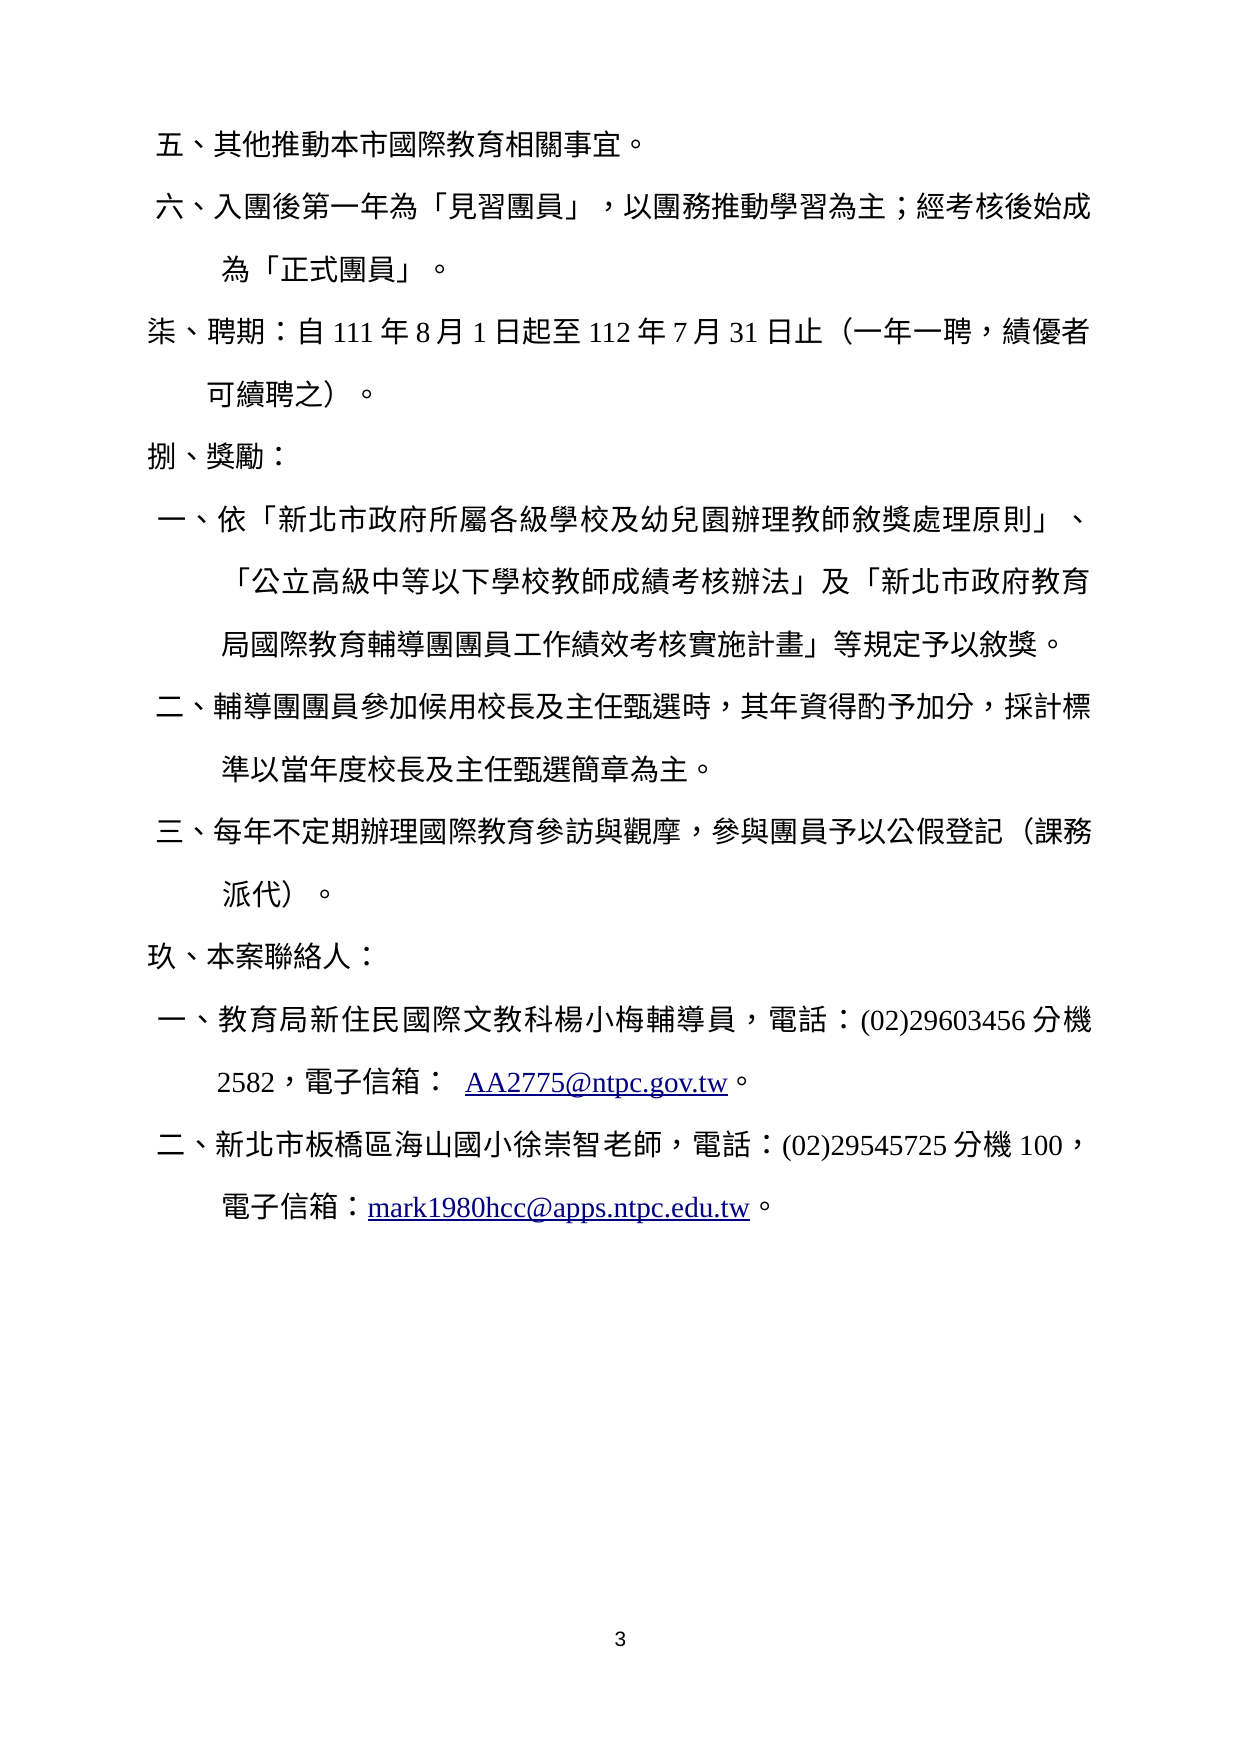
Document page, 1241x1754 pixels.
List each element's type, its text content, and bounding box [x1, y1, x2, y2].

text 六、入團後第一年為「見習團員」，以團務推動學習為主；經考核後始成為「正式團員」。 [148, 163, 1092, 288]
text 三、每年不定期辦理國際教育參訪與觀摩，參與團員予以公假登記（課務派代）。 [148, 788, 1092, 913]
text 玖、本案聯絡人： [148, 913, 1092, 976]
text 五、其他推動本市國際教育相關事宜。 [148, 101, 1092, 163]
text 二、輔導團團員參加候用校長及主任甄選時，其年資得酌予加分，採計標準以當年度校長及主任甄選簡章為主。 [148, 663, 1092, 788]
text 柒、聘期：自111年8月1日起至112年7月31日止（一年一聘，績優者可續聘之）。 [148, 288, 1092, 413]
text 一、依「新北市政府所屬各級學校及幼兒園辦理教師敘獎處理原則」、「公立高級中等以下學校教師成績考核辦法」及「新北市政府教育局國際教育輔導團團員工作績效考核實施計畫」等規定予以敘獎。 [148, 476, 1092, 663]
text 二、新北市板橋區海山國小徐崇智老師，電話：(02)29545725分機100，電子信箱：mark1980hcc@apps.ntpc.edu.tw。 [148, 1101, 1092, 1226]
text 一、教育局新住民國際文教科楊小梅輔導員，電話：(02)29603456分機2582，電子信箱： AA2775@ntpc.gov.tw。 [148, 976, 1092, 1101]
text 捌、獎勵： [148, 413, 1092, 476]
